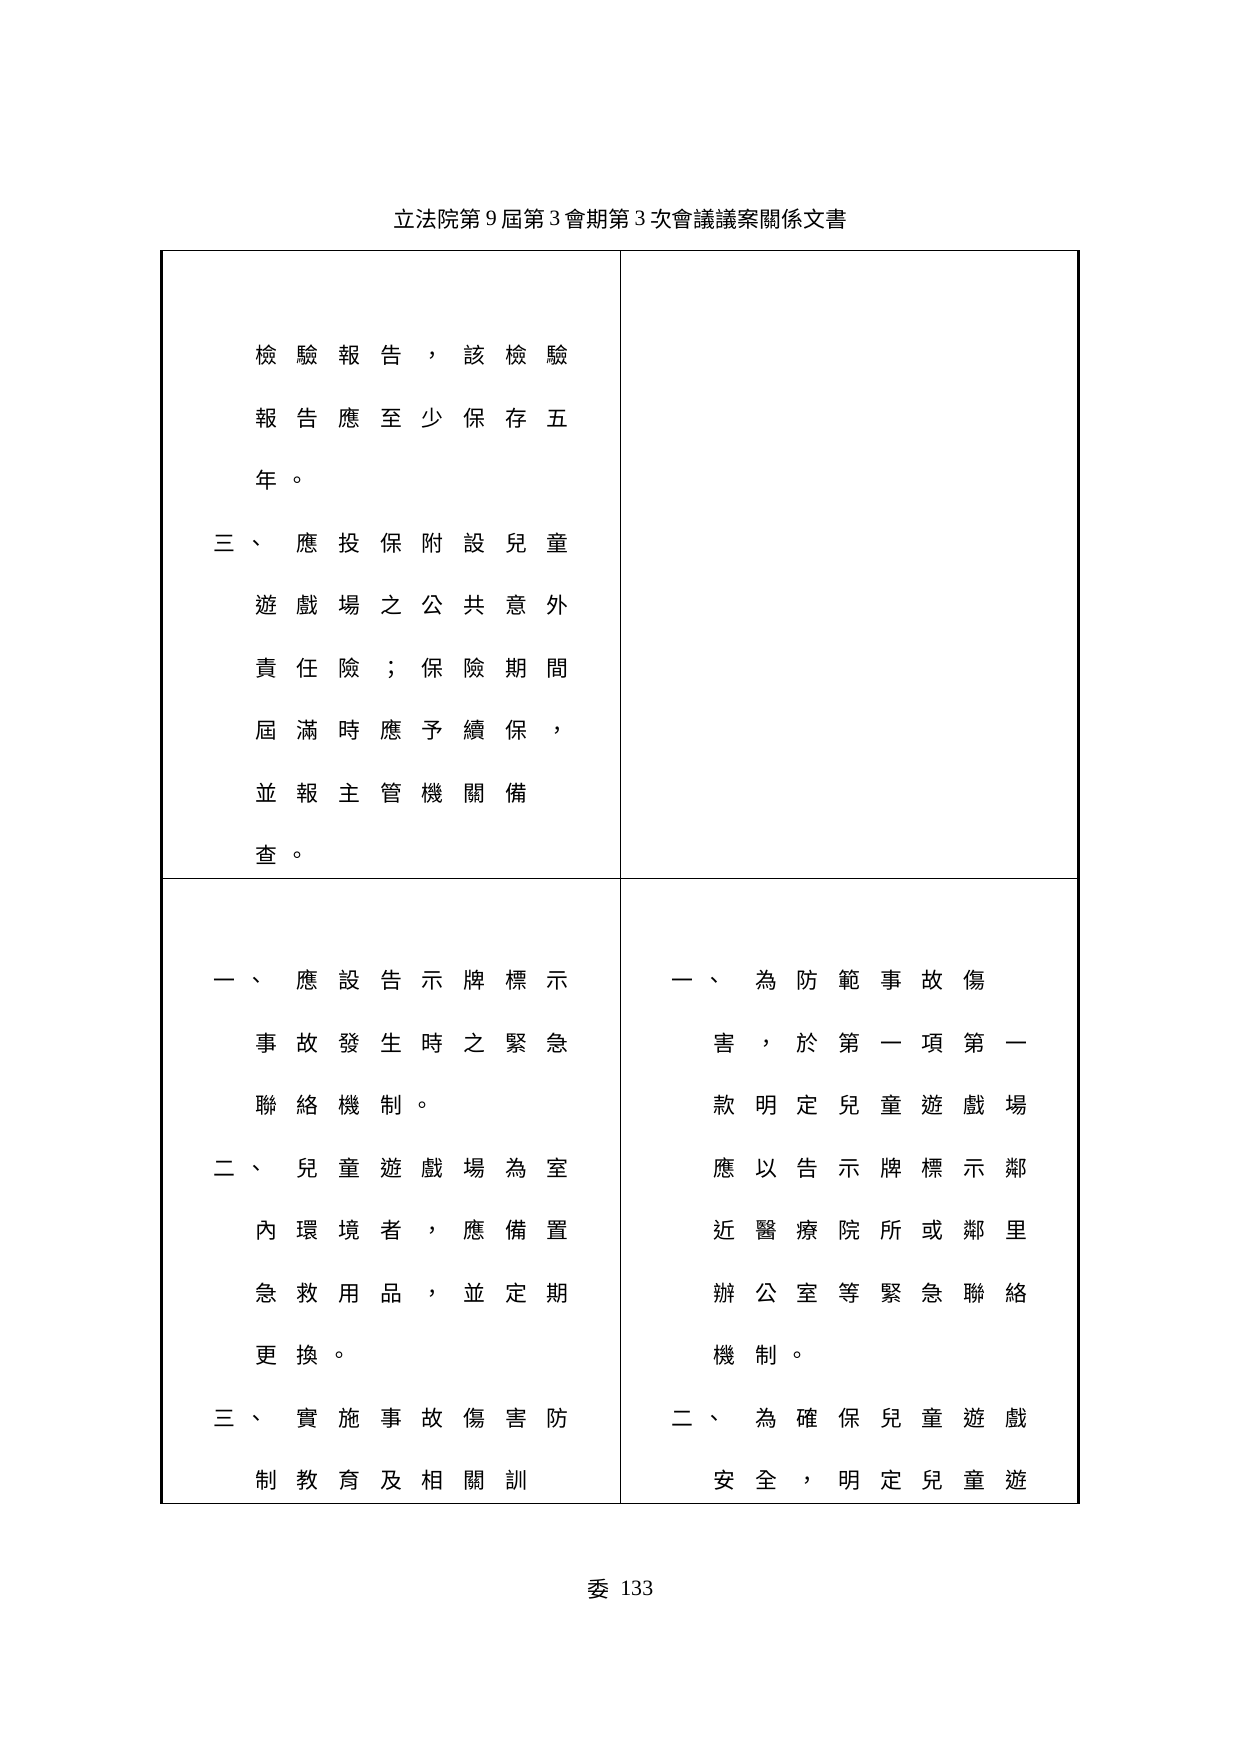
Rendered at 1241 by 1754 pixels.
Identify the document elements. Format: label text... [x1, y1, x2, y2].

table_cell [621, 251, 1077, 878]
table_cell 一、為防範事故傷害，於第一項第一款明定兒童遊戲場應以告示牌標示鄰近醫療院所或鄰里辦公室等緊急聯絡機制。 二、為確保兒童遊戲安全，明定兒童遊 [621, 879, 1077, 1503]
table_cell 第九條 （兒童遊戲場設施設置者之職責） 兒童遊戲場設施設置者之職責如下： 一、設置單位應於保固期間內請遊戲廠商進行遊戲場設施檢查工作，並出具檢查報告存放管理單位備查，該檢查報告應至少保存五年。 二、每三年委託專業檢驗機構進行遊戲場設施檢驗工作，並出具合格認證之檢驗報告，該檢驗報告應至少保存五年。 三、應投保附設兒童遊戲場之公共意外責任險；保險期間屆滿時應予續保，並報主管機關備查。 [163, 251, 620, 878]
table_cell 第十條 （事故發生之緊急處置流程） 兒童遊戲場設置者，事故傷害防制及處遇規定如下： 一、應設告示牌標示事故發生時之緊急聯絡機制。 二、兒童遊戲場為室內環境者，應備置急救用品，並定期更換。 三、實施事故傷害防制教育及相關訓練，增進員工安全急救技能。 前項第二款應備置之急救用品內容、保存方式，由目的事業主管機關定之。但依其性質或所在地無法備置並經主管機關核准者，不在此限。 [163, 879, 620, 1503]
